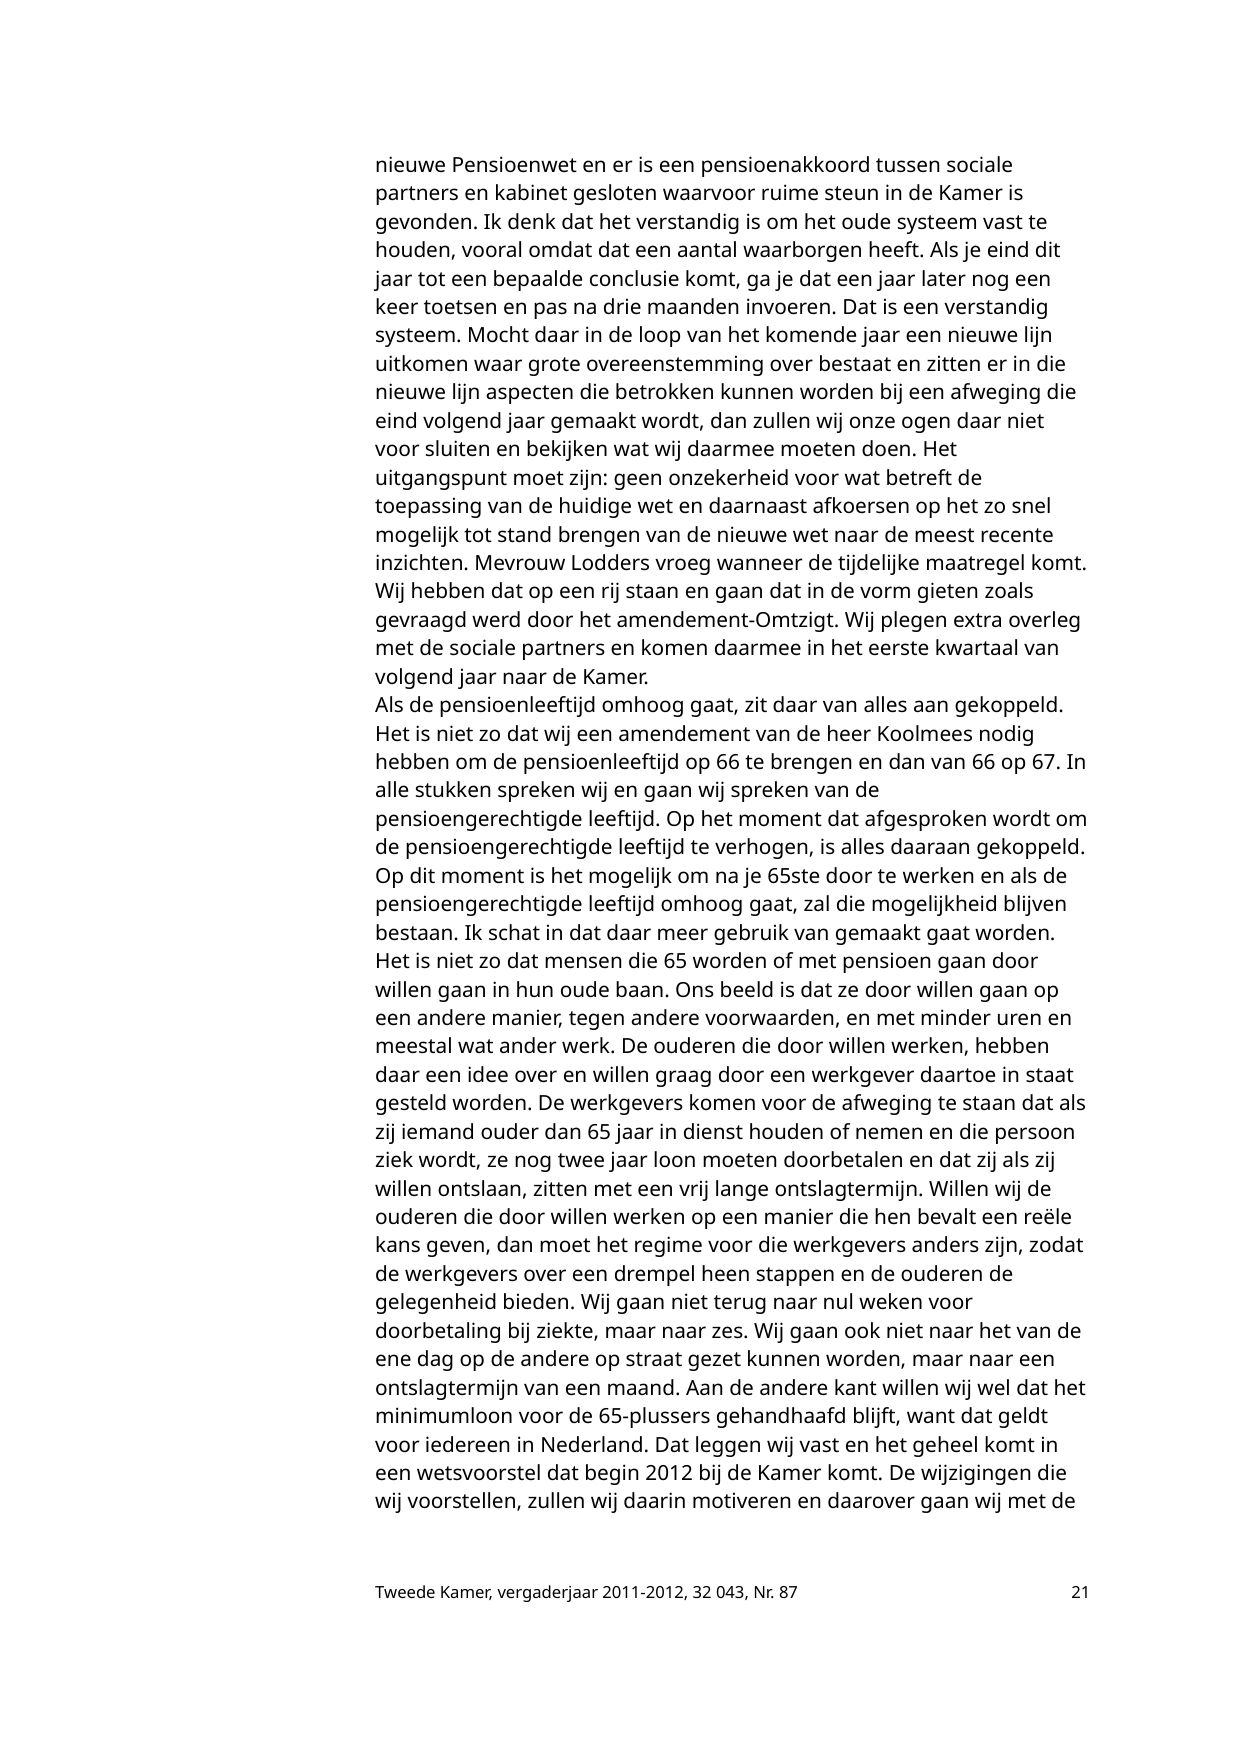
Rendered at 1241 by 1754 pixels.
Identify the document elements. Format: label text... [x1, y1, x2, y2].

text Als de pensioenleeftijd omhoog gaat, zit daar van alles aan gekoppeld. Het is niet zo dat wij een amendement van de heer Koolmees nodig hebben om de pensioenleeftijd op 66 te brengen en dan van 66 op 67. In alle stukken spreken wij en gaan wij spreken van de pensioengerechtigde leeftijd. Op het moment dat afgesproken wordt om de pensioengerechtigde leeftijd te verhogen, is alles daaraan gekoppeld. Op dit moment is het mogelijk om na je 65ste door te werken en als de pensioengerechtigde leeftijd omhoog gaat, zal die mogelijkheid blijven bestaan. Ik schat in dat daar meer gebruik van gemaakt gaat worden. Het is niet zo dat mensen die 65 worden of met pensioen gaan door willen gaan in hun oude baan. Ons beeld is dat ze door willen gaan op een andere manier, tegen andere voorwaarden, en met minder uren en meestal wat ander werk. De ouderen die door willen werken, hebben daar een idee over en willen graag door een werkgever daartoe in staat gesteld worden. De werkgevers komen voor de afweging te staan dat als zij iemand ouder dan 65 jaar in dienst houden of nemen en die persoon ziek wordt, ze nog twee jaar loon moeten doorbetalen en dat zij als zij willen ontslaan, zitten met een vrij lange ontslagtermijn. Willen wij de ouderen die door willen werken op een manier die hen bevalt een reële kans geven, dan moet het regime voor die werkgevers anders zijn, zodat de werkgevers over een drempel heen stappen en de ouderen de gelegenheid bieden. Wij gaan niet terug naar nul weken voor doorbetaling bij ziekte, maar naar zes. Wij gaan ook niet naar het van de ene dag op de andere op straat gezet kunnen worden, maar naar een ontslagtermijn van een maand. Aan de andere kant willen wij wel dat het minimumloon voor de 65-plussers gehandhaafd blijft, want dat geldt voor iedereen in Nederland. Dat leggen wij vast en het geheel komt in een wetsvoorstel dat begin 2012 bij de Kamer komt. De wijzigingen die wij voorstellen, zullen wij daarin motiveren en daarover gaan wij met de [375, 690, 1090, 1515]
text nieuwe Pensioenwet en er is een pensioenakkoord tussen sociale partners en kabinet gesloten waarvoor ruime steun in de Kamer is gevonden. Ik denk dat het verstandig is om het oude systeem vast te houden, vooral omdat dat een aantal waarborgen heeft. Als je eind dit jaar tot een bepaalde conclusie komt, ga je dat een jaar later nog een keer toetsen en pas na drie maanden invoeren. Dat is een verstandig systeem. Mocht daar in de loop van het komende jaar een nieuwe lijn uitkomen waar grote overeenstemming over bestaat en zitten er in die nieuwe lijn aspecten die betrokken kunnen worden bij een afweging die eind volgend jaar gemaakt wordt, dan zullen wij onze ogen daar niet voor sluiten en bekijken wat wij daarmee moeten doen. Het uitgangspunt moet zijn: geen onzekerheid voor wat betreft de toepassing van de huidige wet en daarnaast afkoersen op het zo snel mogelijk tot stand brengen van de nieuwe wet naar de meest recente inzichten. Mevrouw Lodders vroeg wanneer de tijdelijke maatregel komt. Wij hebben dat op een rij staan en gaan dat in de vorm gieten zoals gevraagd werd door het amendement-Omtzigt. Wij plegen extra overleg met de sociale partners en komen daarmee in het eerste kwartaal van volgend jaar naar de Kamer. [375, 150, 1090, 690]
